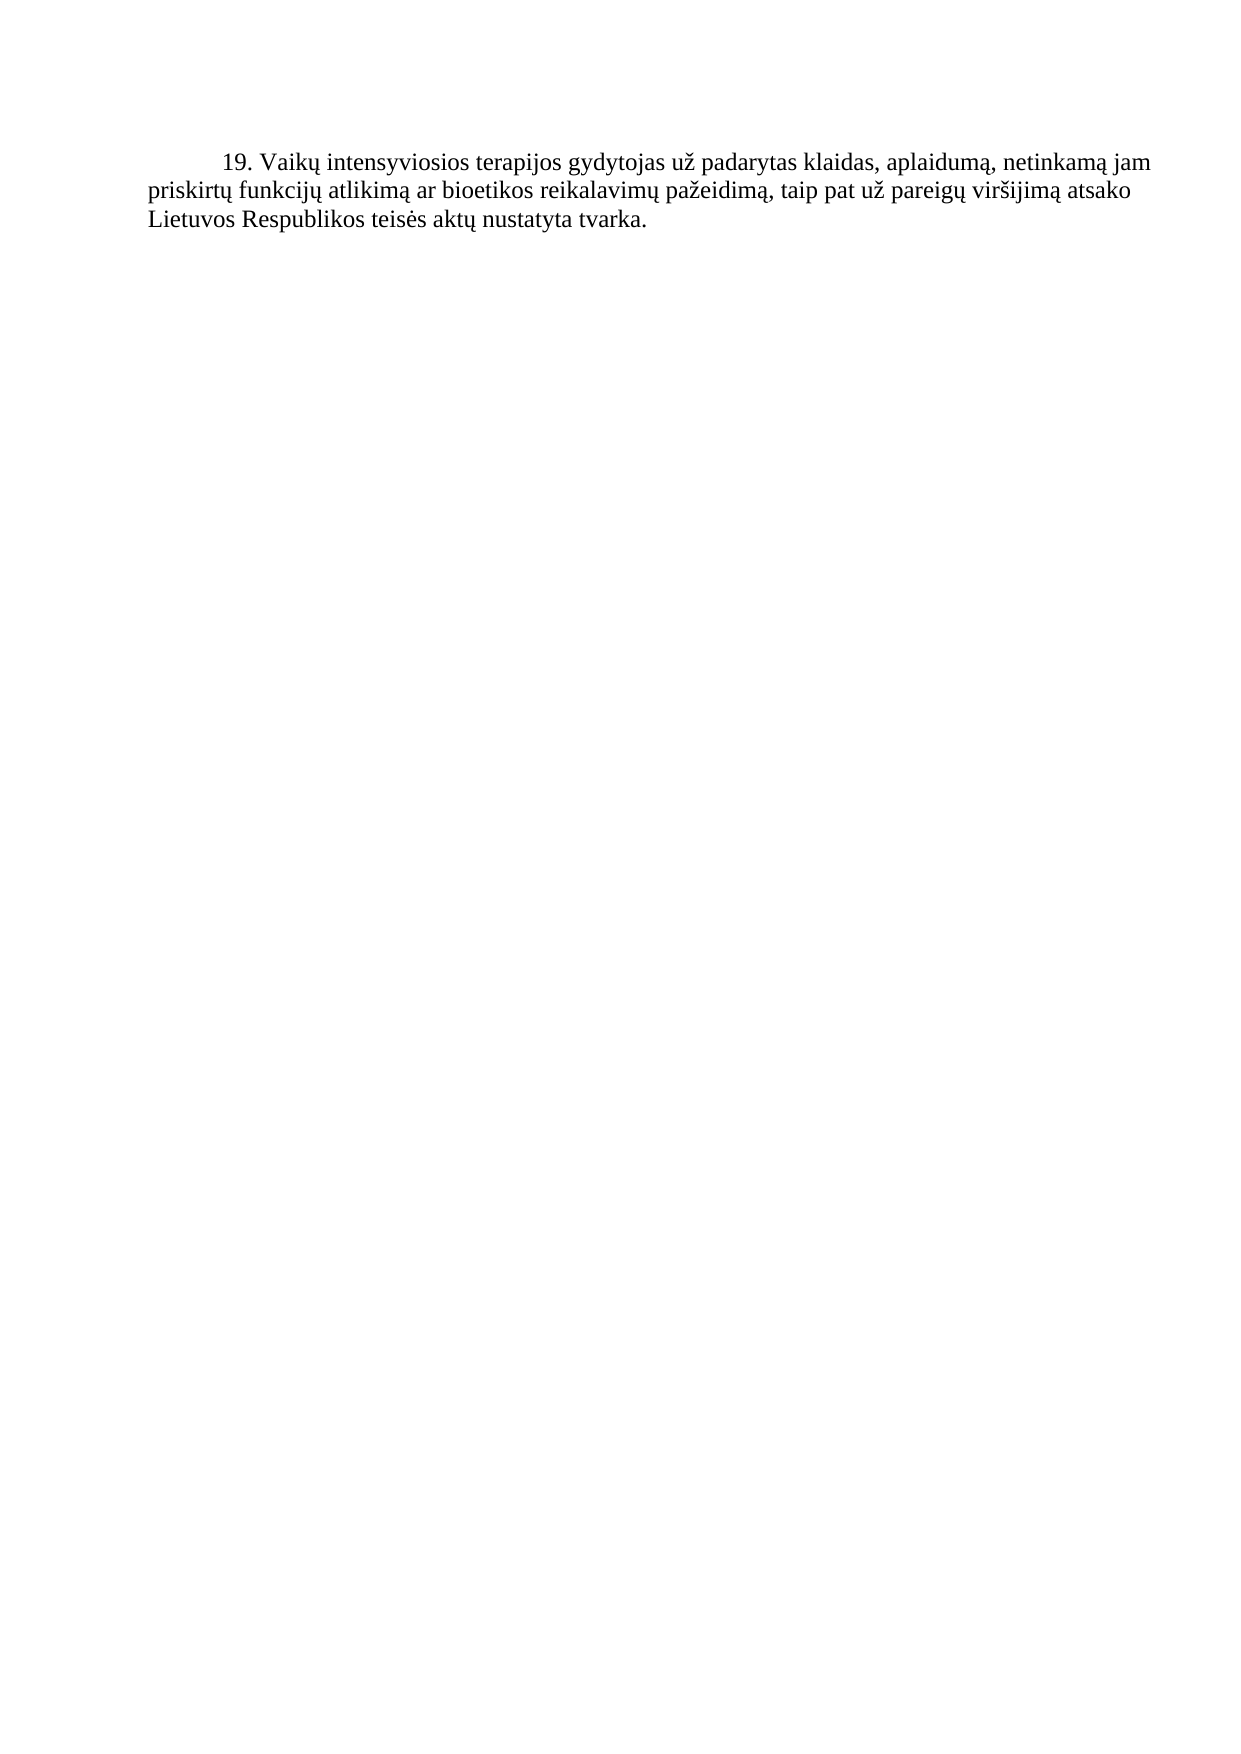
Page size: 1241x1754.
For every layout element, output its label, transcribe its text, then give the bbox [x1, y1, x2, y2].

text 19. Vaikų intensyviosios terapijos gydytojas už padarytas klaidas, aplaidumą, netinkamą jam priskirtų funkcijų atlikimą ar bioetikos reikalavimų pažeidimą, taip pat už pareigų viršijimą atsako Lietuvos Respublikos teisės aktų nustatyta tvarka. [148, 147, 1181, 233]
